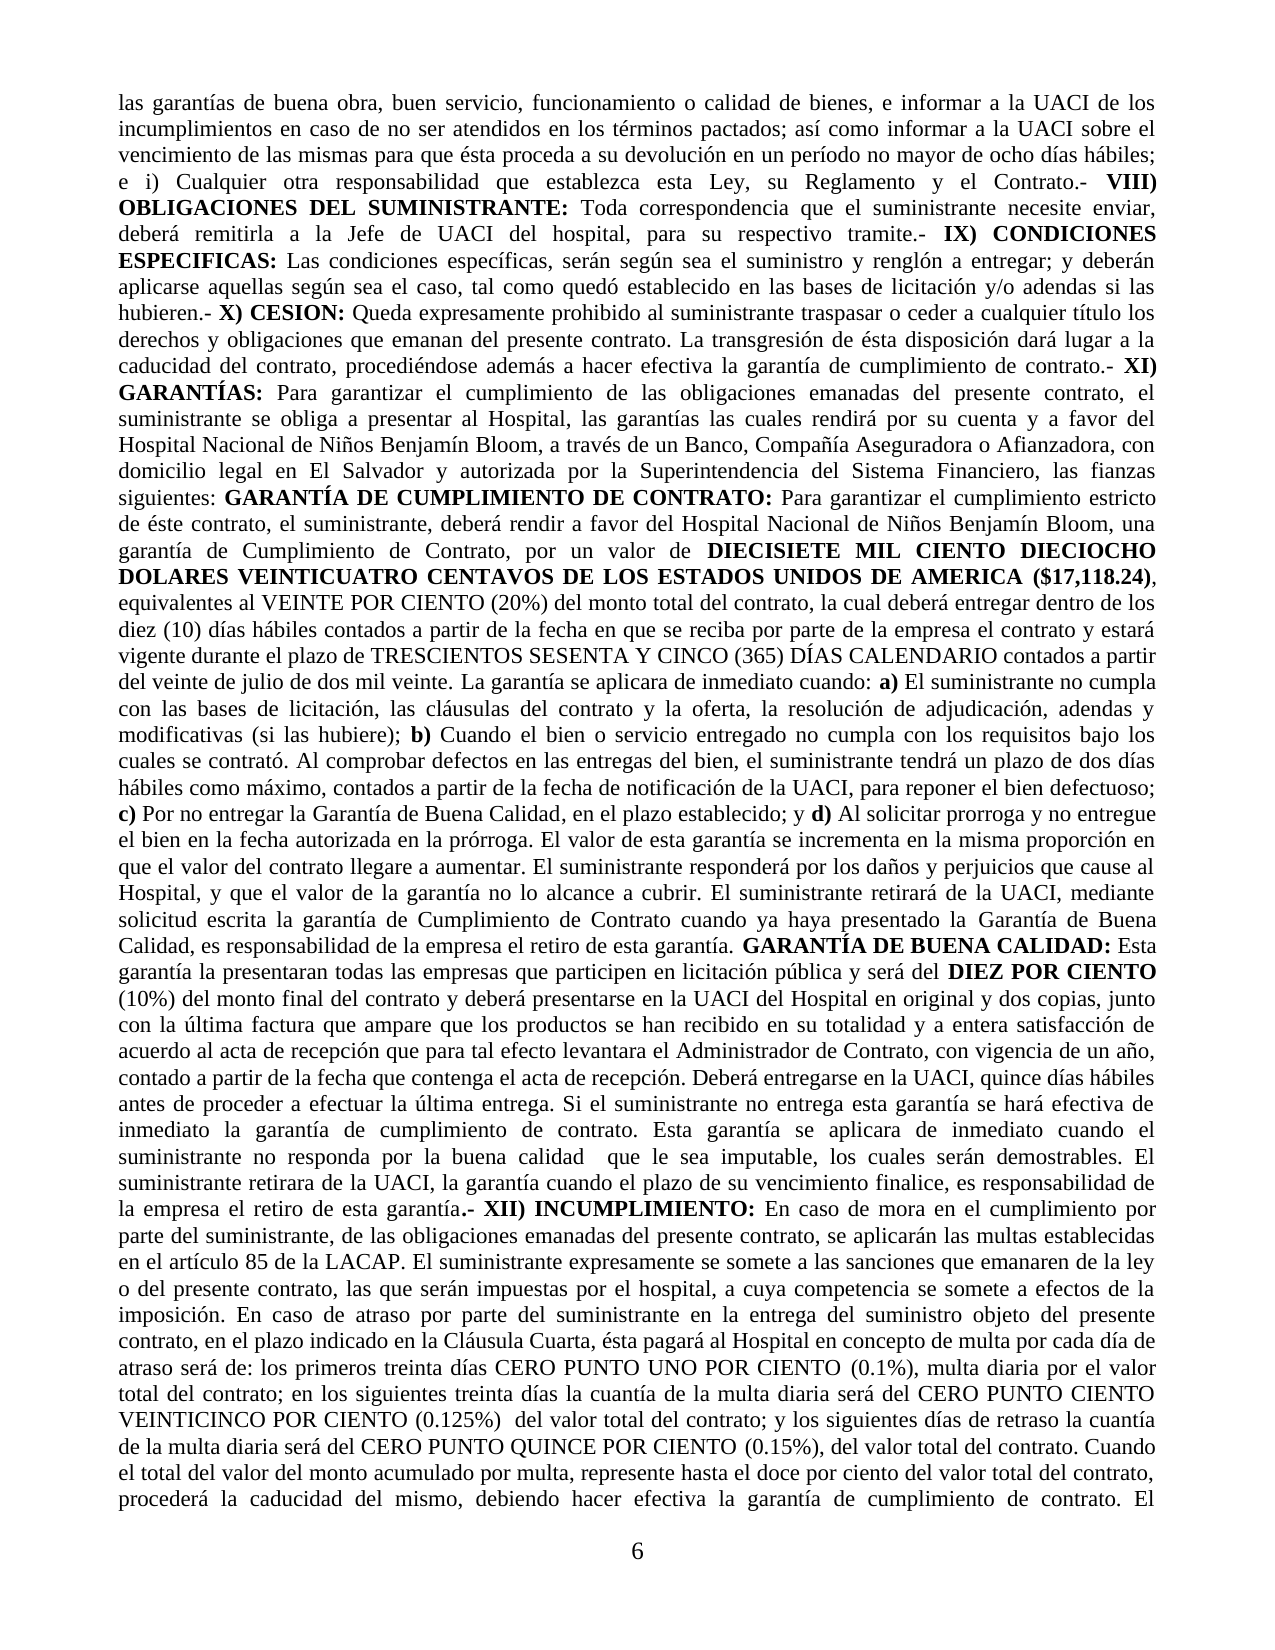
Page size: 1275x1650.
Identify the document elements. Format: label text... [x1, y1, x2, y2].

text las garantías de buena obra, buen servicio, funcionamiento o calidad de bienes, e informar a la UACI de los incumplimientos en caso de no ser atendidos en los términos pactados; así como informar a la UACI sobre el vencimiento de las mismas para que ésta proceda a su devolución en un período no mayor de ocho días hábiles; e i) Cualquier otra responsabilidad que establezca esta Ley, su Reglamento y el Contrato.- VIII) OBLIGACIONES DEL SUMINISTRANTE: Toda correspondencia que el suministrante necesite enviar, deberá remitirla a la Jefe de UACI del hospital, para su respectivo tramite.- IX) CONDICIONES ESPECIFICAS: Las condiciones específicas, serán según sea el suministro y renglón a entregar; y deberán aplicarse aquellas según sea el caso, tal como quedó establecido en las bases de licitación y/o adendas si las hubieren.- X) CESION: Queda expresamente prohibido al suministrante traspasar o ceder a cualquier título los derechos y obligaciones que emanan del presente contrato. La transgresión de ésta disposición dará lugar a la caducidad del contrato, procediéndose además a hacer efectiva la garantía de cumplimiento de contrato.- XI) GARANTÍAS: Para garantizar el cumplimiento de las obligaciones emanadas del presente contrato, el suministrante se obliga a presentar al Hospital, las garantías las cuales rendirá por su cuenta y a favor del Hospital Nacional de Niños Benjamín Bloom, a través de un Banco, Compañía Aseguradora o Afianzadora, con domicilio legal en El Salvador y autorizada por la Superintendencia del Sistema Financiero, las fianzas siguientes: GARANTÍA DE CUMPLIMIENTO DE CONTRATO: Para garantizar el cumplimiento estricto de éste contrato, el suministrante, deberá rendir a favor del Hospital Nacional de Niños Benjamín Bloom, una garantía de Cumplimiento de Contrato, por un valor de DIECISIETE MIL CIENTO DIECIOCHO DOLARES VEINTICUATRO CENTAVOS DE LOS ESTADOS UNIDOS DE AMERICA ($17,118.24), equivalentes al VEINTE POR CIENTO (20%) del monto total del contrato, la cual deberá entregar dentro de los diez (10) días hábiles contados a partir de la fecha en que se reciba por parte de la empresa el contrato y estará vigente durante el plazo de TRESCIENTOS SESENTA Y CINCO (365) DÍAS CALENDARIO contados a partir del veinte de julio de dos mil veinte. La garantía se aplicara de inmediato cuando: a) El suministrante no cumpla con las bases de licitación, las cláusulas del contrato y la oferta, la resolución de adjudicación, adendas y modificativas (si las hubiere); b) Cuando el bien o servicio entregado no cumpla con los requisitos bajo los cuales se contrató. Al comprobar defectos en las entregas del bien, el suministrante tendrá un plazo de dos días hábiles como máximo, contados a partir de la fecha de notificación de la UACI, para reponer el bien defectuoso; c) Por no entregar la Garantía de Buena Calidad, en el plazo establecido; y d) Al solicitar prorroga y no entregue el bien en la fecha autorizada en la prórroga. El valor de esta garantía se incrementa en la misma proporción en que el valor del contrato llegare a aumentar. El suministrante responderá por los daños y perjuicios que cause al Hospital, y que el valor de la garantía no lo alcance a cubrir. El suministrante retirará de la UACI, mediante solicitud escrita la garantía de Cumplimiento de Contrato cuando ya haya presentado la Garantía de Buena Calidad, es responsabilidad de la empresa el retiro de esta garantía. GARANTÍA DE BUENA CALIDAD: Esta garantía la presentaran todas las empresas que participen en licitación pública y será del DIEZ POR CIENTO (10%) del monto final del contrato y deberá presentarse en la UACI del Hospital en original y dos copias, junto con la última factura que ampare que los productos se han recibido en su totalidad y a entera satisfacción de acuerdo al acta de recepción que para tal efecto levantara el Administrador de Contrato, con vigencia de un año, contado a partir de la fecha que contenga el acta de recepción. Deberá entregarse en la UACI, quince días hábiles antes de proceder a efectuar la última entrega. Si el suministrante no entrega esta garantía se hará efectiva de inmediato la garantía de cumplimiento de contrato. Esta garantía se aplicara de inmediato cuando el suministrante no responda por la buena calidad que le sea imputable, los cuales serán demostrables. El suministrante retirara de la UACI, la garantía cuando el plazo de su vencimiento finalice, es responsabilidad de la empresa el retiro de esta garantía.- XII) INCUMPLIMIENTO: En caso de mora en el cumplimiento por parte del suministrante, de las obligaciones emanadas del presente contrato, se aplicarán las multas establecidas en el artículo 85 de la LACAP. El suministrante expresamente se somete a las sanciones que emanaren de la ley o del presente contrato, las que serán impuestas por el hospital, a cuya competencia se somete a efectos de la imposición. En caso de atraso por parte del suministrante en la entrega del suministro objeto del presente contrato, en el plazo indicado en la Cláusula Cuarta, ésta pagará al Hospital en concepto de multa por cada día de atraso será de: los primeros treinta días CERO PUNTO UNO POR CIENTO (0.1%), multa diaria por el valor total del contrato; en los siguientes treinta días la cuantía de la multa diaria será del CERO PUNTO CIENTO VEINTICINCO POR CIENTO (0.125%) del valor total del contrato; y los siguientes días de retraso la cuantía de la multa diaria será del CERO PUNTO QUINCE POR CIENTO (0.15%), del valor total del contrato. Cuando el total del valor del monto acumulado por multa, represente hasta el doce por ciento del valor total del contrato, procederá la caducidad del mismo, debiendo hacer efectiva la garantía de cumplimiento de contrato. El [118, 89, 1157, 1512]
